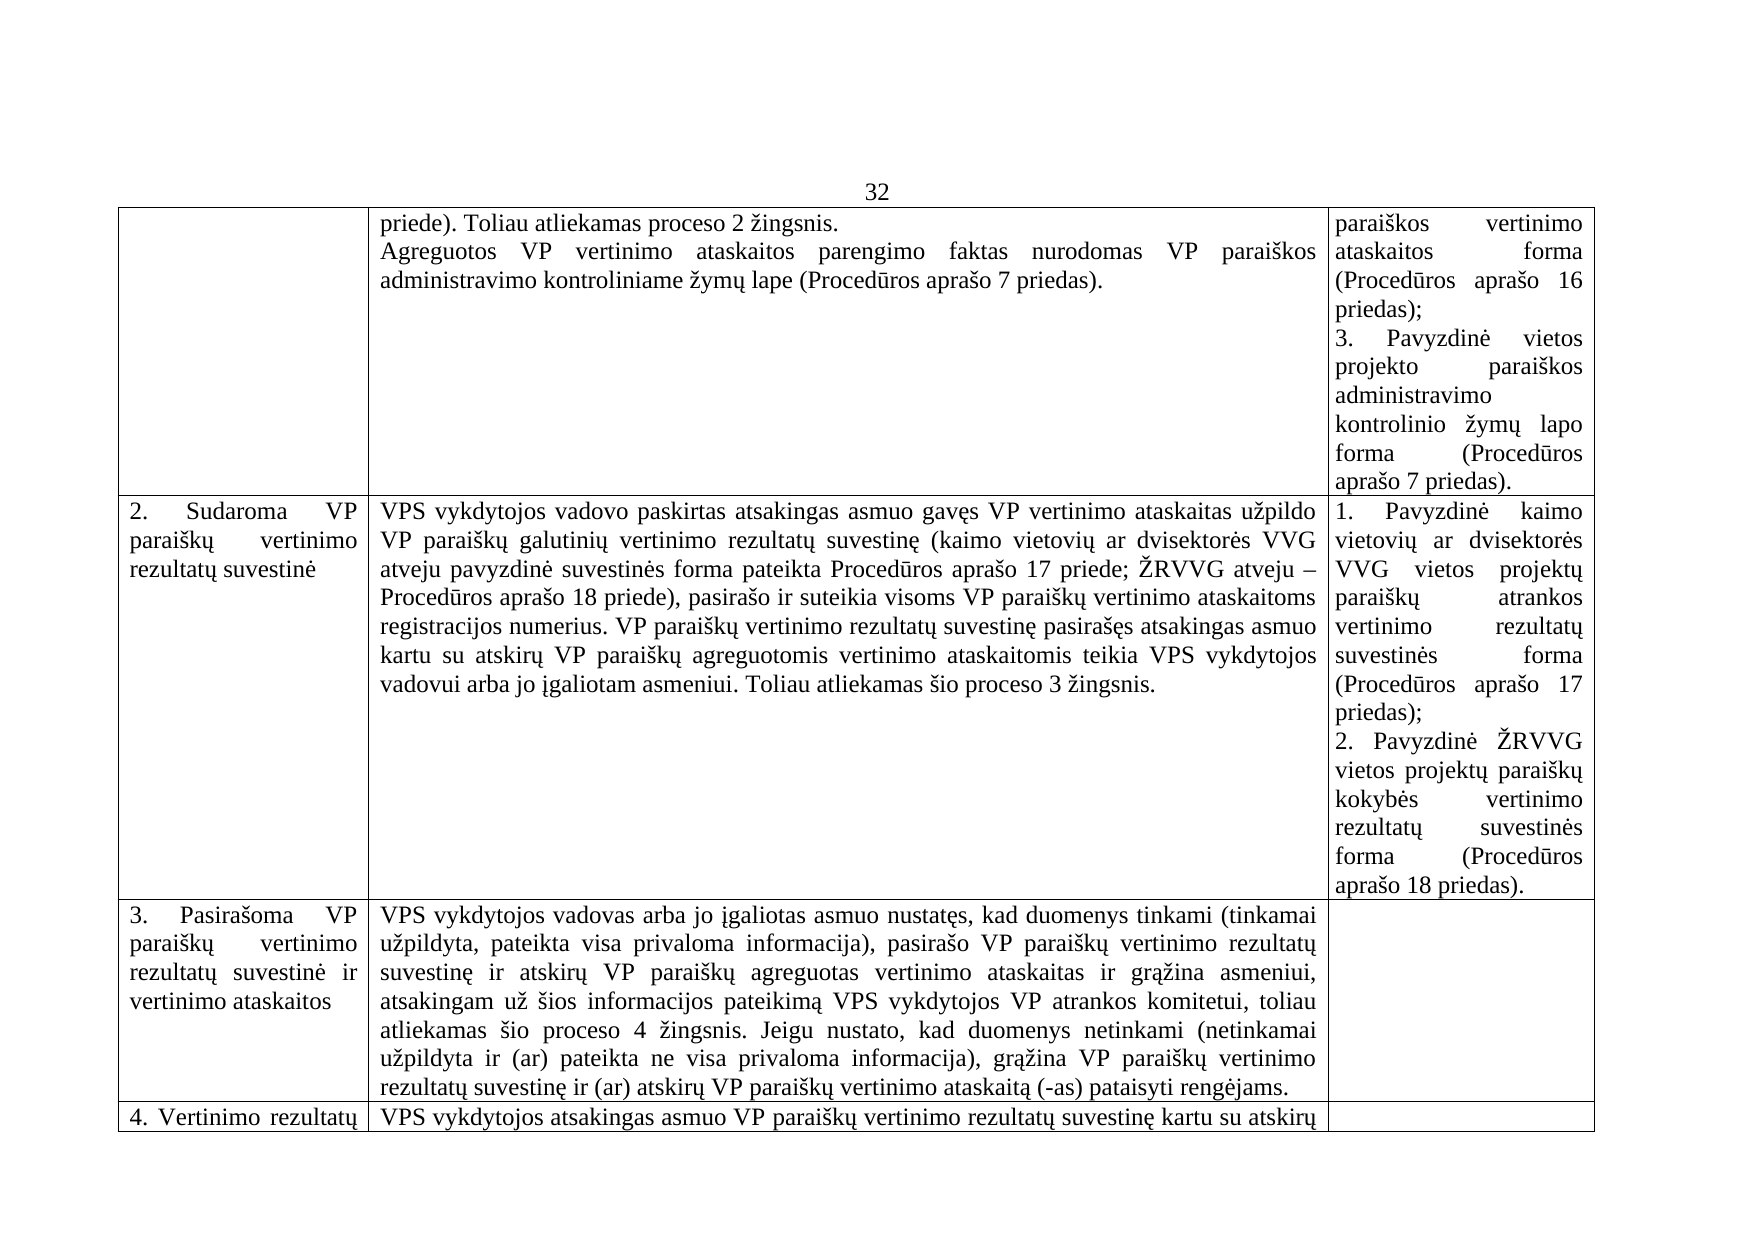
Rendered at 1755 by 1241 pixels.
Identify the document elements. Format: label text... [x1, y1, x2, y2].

table_cell [1329, 1102, 1594, 1131]
table_cell 1. Pavyzdinė kaimo vietovių ar dvisektorės VVG vietos projektų paraiškų atrankos vertinimo rezultatų suvestinės forma (Procedūros aprašo 17 priedas); 2. Pavyzdinė ŽRVVG vietos projektų paraiškų kokybės vertinimo rezultatų suvestinės forma (Procedūros aprašo 18 priedas). [1329, 496, 1594, 899]
table_cell [1329, 900, 1594, 1101]
table_cell VPS vykdytojos vadovo paskirtas atsakingas asmuo gavęs VP vertinimo ataskaitas užpildo VP paraiškų galutinių vertinimo rezultatų suvestinę (kaimo vietovių ar dvisektorės VVG atveju pavyzdinė suvestinės forma pateikta Procedūros aprašo 17 priede; ŽRVVG atveju – Procedūros aprašo 18 priede), pasirašo ir suteikia visoms VP paraiškų vertinimo ataskaitoms registracijos numerius. VP paraiškų vertinimo rezultatų suvestinę pasirašęs atsakingas asmuo kartu su atskirų VP paraiškų agreguotomis vertinimo ataskaitomis teikia VPS vykdytojos vadovui arba jo įgaliotam asmeniui. Toliau atliekamas šio proceso 3 žingsnis. [369, 496, 1328, 899]
table_cell VPS vykdytojos atsakingas asmuo VP paraiškų vertinimo rezultatų suvestinę kartu su atskirų [369, 1102, 1328, 1131]
table_cell 3. Pasirašoma VP paraiškų vertinimo rezultatų suvestinė ir vertinimo ataskaitos [119, 900, 368, 1101]
table_cell priede). Toliau atliekamas proceso 2 žingsnis. Agreguotos VP vertinimo ataskaitos parengimo faktas nurodomas VP paraiškos administravimo kontroliniame žymų lape (Procedūros aprašo 7 priedas). [369, 208, 1328, 495]
table_cell paraiškos vertinimo ataskaitos forma (Procedūros aprašo 16 priedas); 3. Pavyzdinė vietos projekto paraiškos administravimo kontrolinio žymų lapo forma (Procedūros aprašo 7 priedas). [1329, 208, 1594, 495]
table_cell 2. Sudaroma VP paraiškų vertinimo rezultatų suvestinė [119, 496, 368, 899]
table_cell [119, 208, 368, 495]
table_cell VPS vykdytojos vadovas arba jo įgaliotas asmuo nustatęs, kad duomenys tinkami (tinkamai užpildyta, pateikta visa privaloma informacija), pasirašo VP paraiškų vertinimo rezultatų suvestinę ir atskirų VP paraiškų agreguotas vertinimo ataskaitas ir grąžina asmeniui, atsakingam už šios informacijos pateikimą VPS vykdytojos VP atrankos komitetui, toliau atliekamas šio proceso 4 žingsnis. Jeigu nustato, kad duomenys netinkami (netinkamai užpildyta ir (ar) pateikta ne visa privaloma informacija), grąžina VP paraiškų vertinimo rezultatų suvestinę ir (ar) atskirų VP paraiškų vertinimo ataskaitą (-as) pataisyti rengėjams. [369, 900, 1328, 1101]
table_cell 4. Vertinimo rezultatų [119, 1102, 368, 1131]
